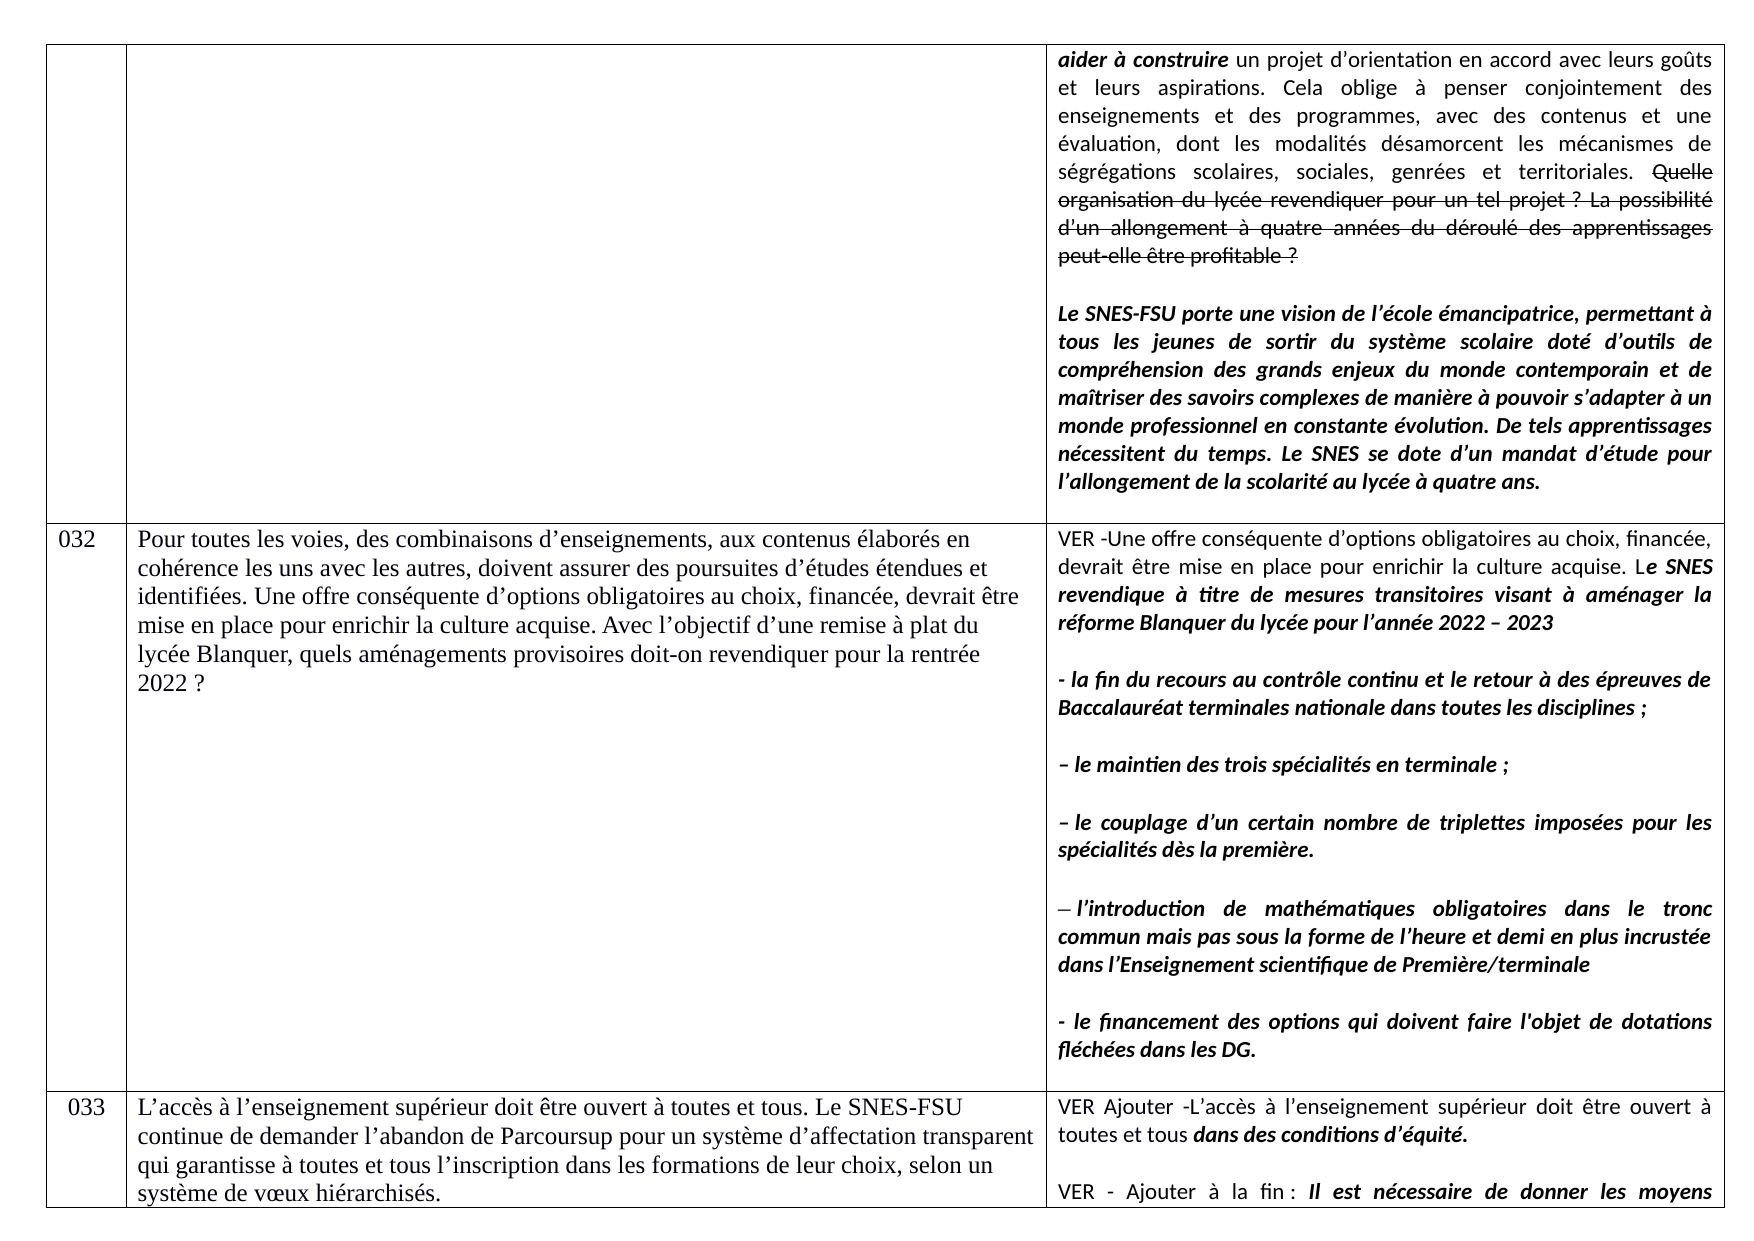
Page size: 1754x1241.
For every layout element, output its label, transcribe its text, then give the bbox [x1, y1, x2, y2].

table_cell Pour toutes les voies, des combinaisons d’enseignements, aux contenus élaborés en cohérence les uns avec les autres, doivent assurer des poursuites d’études étendues et identifiées. Une offre conséquente d’options obligatoires au choix, financée, devrait être mise en place pour enrichir la culture acquise. Avec l’objectif d’une remise à plat du lycée Blanquer, quels aménagements provisoires doit-on revendiquer pour la rentrée 2022 ? [127, 524, 1046, 1091]
table_cell VER -Une offre conséquente d’options obligatoires au choix, financée, devrait être mise en place pour enrichir la culture acquise. Le SNES revendique à titre de mesures transitoires visant à aménager la réforme Blanquer du lycée pour l’année 2022 – 2023 - la fin du recours au contrôle continu et le retour à des épreuves de Baccalauréat terminales nationale dans toutes les disciplines ; – le maintien des trois spécialités en terminale ; – le couplage d’un certain nombre de triplettes imposées pour les spécialités dès la première. – l’introduction de mathématiques obligatoires dans le tronc commun mais pas sous la forme de l’heure et demi en plus incrustée dans l’Enseignement scientifique de Première/terminale - le financement des options qui doivent faire l'objet de dotations fléchées dans les DG. [1047, 524, 1724, 1091]
table_cell [47, 45, 126, 523]
table_cell 033 [47, 1092, 126, 1207]
table_cell [127, 45, 1046, 523]
table_cell 032 [47, 524, 126, 1091]
table_cell L’accès à l’enseignement supérieur doit être ouvert à toutes et tous. Le SNES-FSU continue de demander l’abandon de Parcoursup pour un système d’affectation transparent qui garantisse à toutes et tous l’inscription dans les formations de leur choix, selon un système de vœux hiérarchisés. [127, 1092, 1046, 1207]
table_cell VER Ajouter -L’accès à l’enseignement supérieur doit être ouvert à toutes et tous dans des conditions d’équité. VER - Ajouter à la fin : Il est nécessaire de donner les moyens [1047, 1092, 1724, 1207]
table_cell aider à construire un projet d’orientation en accord avec leurs goûts et leurs aspirations. Cela oblige à penser conjointement des enseignements et des programmes, avec des contenus et une évaluation, dont les modalités désamorcent les mécanismes de ségrégations scolaires, sociales, genrées et territoriales. Quelle organisation du lycée revendiquer pour un tel projet ? La possibilité d’un allongement à quatre années du déroulé des apprentissages peut-elle être profitable ? Le SNES-FSU porte une vision de l’école émancipatrice, permettant à tous les jeunes de sortir du système scolaire doté d’outils de compréhension des grands enjeux du monde contemporain et de maîtriser des savoirs complexes de manière à pouvoir s’adapter à un monde professionnel en constante évolution. De tels apprentissages nécessitent du temps. Le SNES se dote d’un mandat d’étude pour l’allongement de la scolarité au lycée à quatre ans. [1047, 45, 1724, 523]
